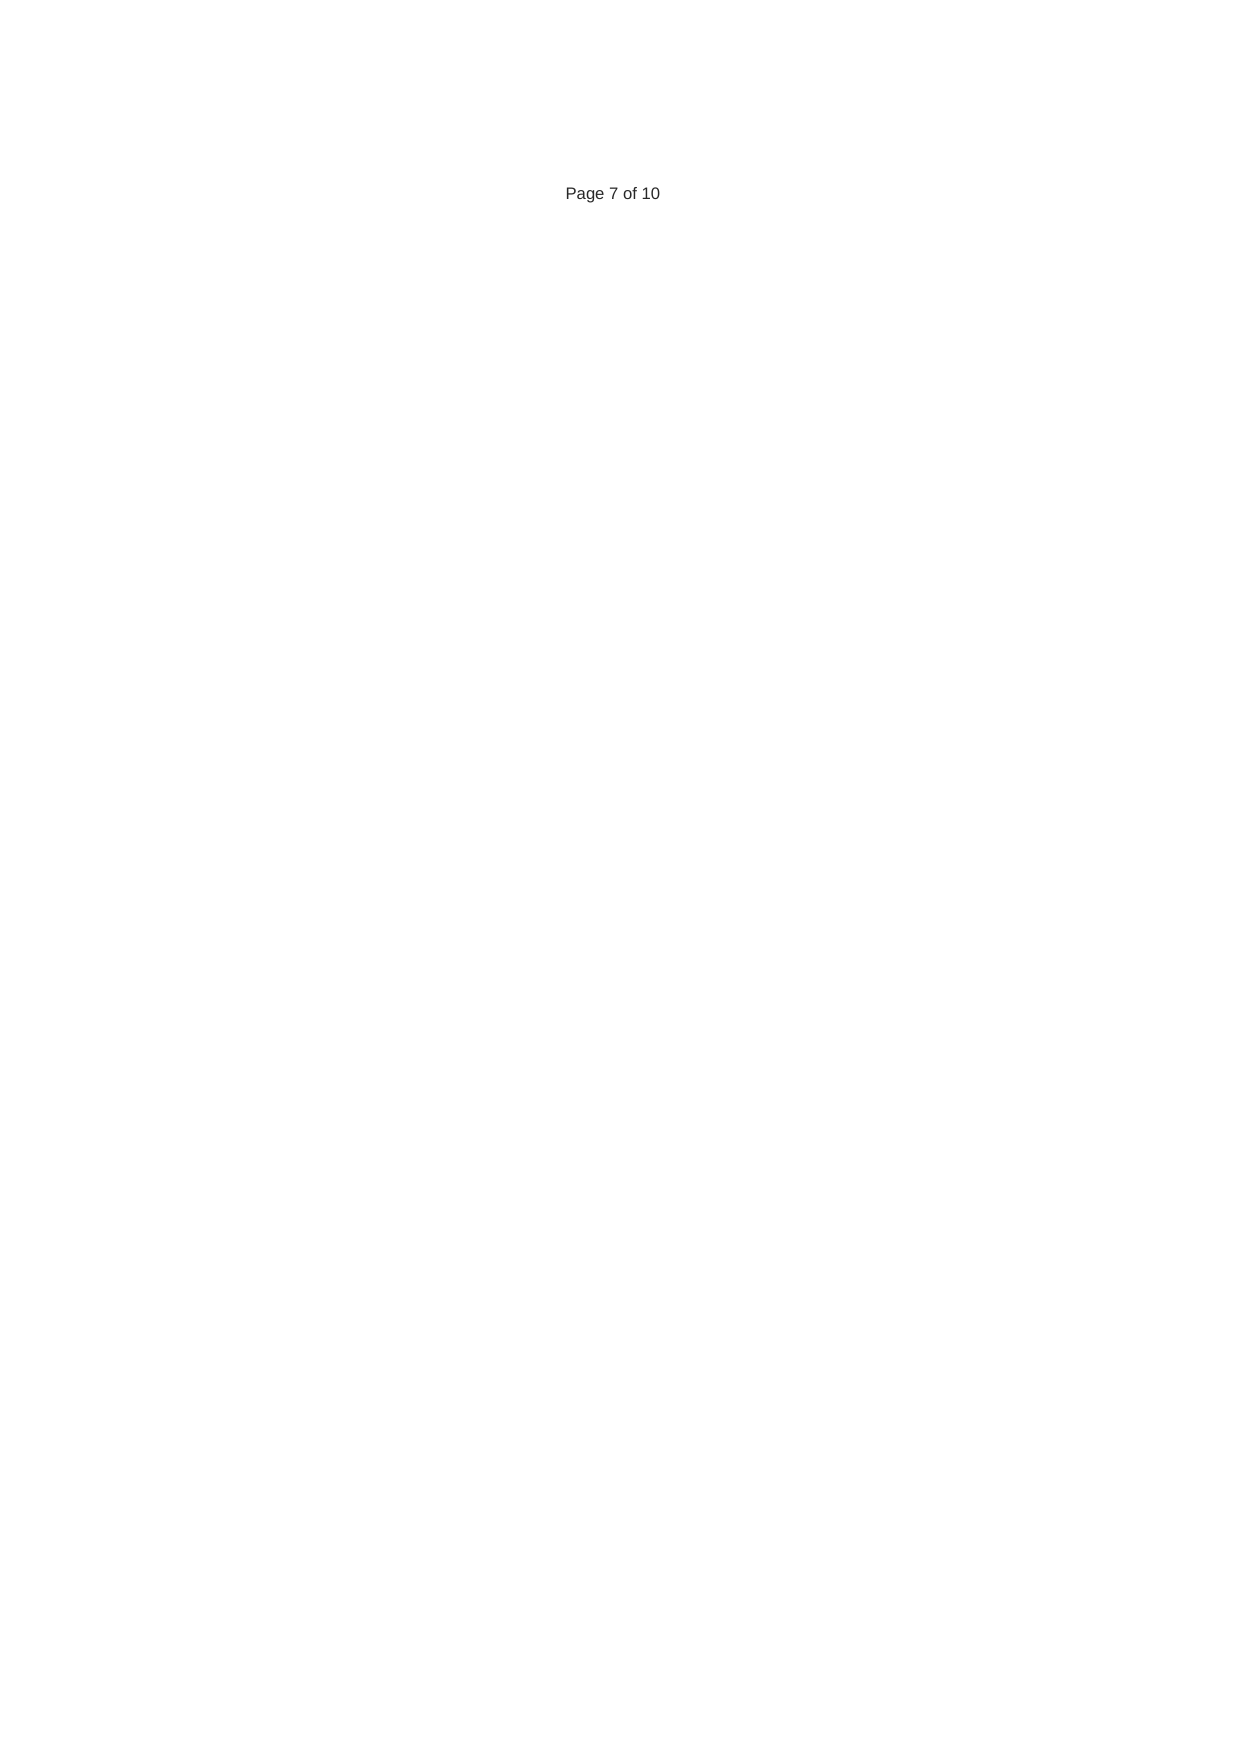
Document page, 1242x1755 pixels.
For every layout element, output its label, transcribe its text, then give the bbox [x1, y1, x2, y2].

text Page 7 of 10 [159, 184, 1066, 203]
